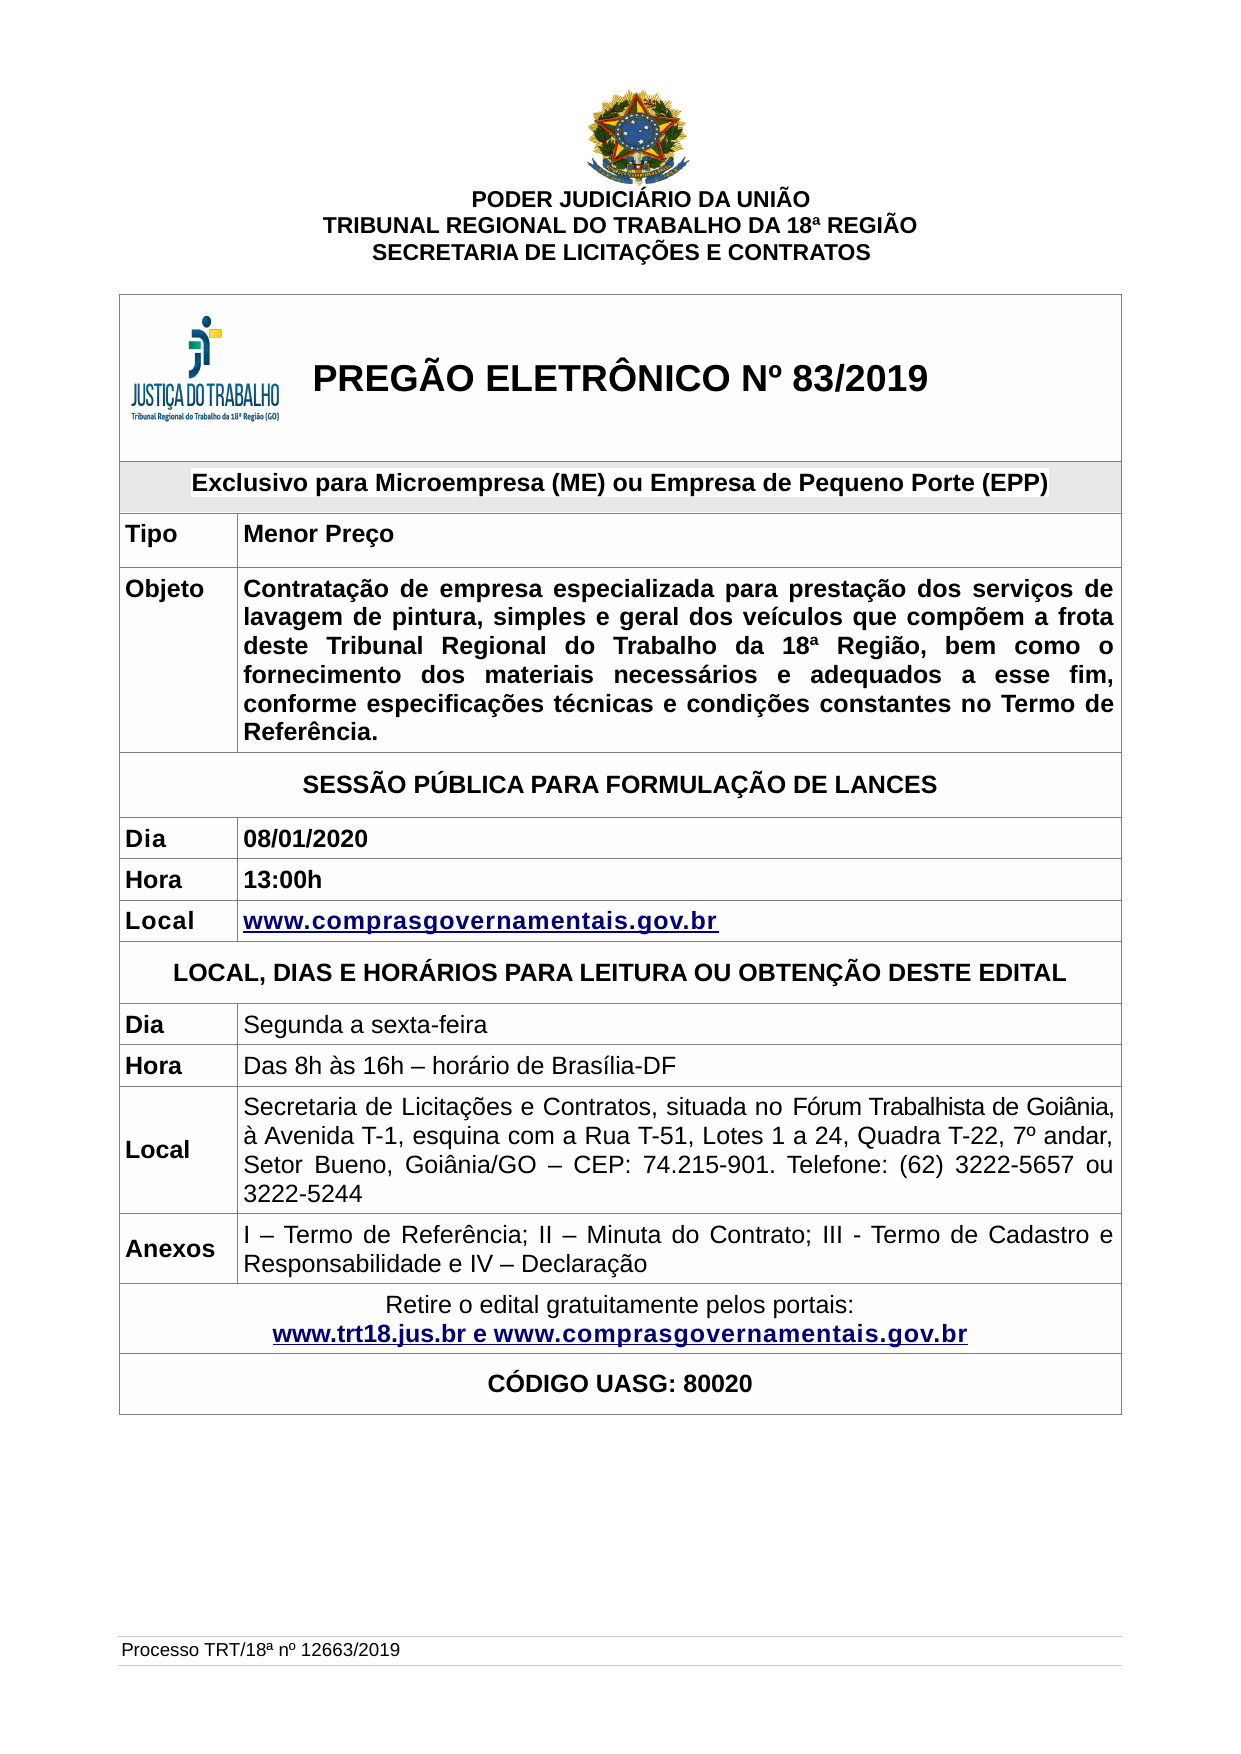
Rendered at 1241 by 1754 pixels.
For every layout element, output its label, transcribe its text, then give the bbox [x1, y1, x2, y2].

table_cell Local [120, 1087, 237, 1213]
text SECRETARIA DE LICITAÇÕES E CONTRATOS [118, 238, 1124, 265]
text TRIBUNAL REGIONAL DO TRABALHO DA 18ª REGIÃO [116, 212, 1124, 238]
table_cell Dia [120, 818, 237, 858]
table_cell Tipo [120, 514, 237, 567]
table_cell Hora [120, 859, 237, 899]
picture [127, 312, 283, 425]
table_cell www.comprasgovernamentais.gov.br [238, 901, 1121, 941]
table_cell Retire o edital gratuitamente pelos portais: www.trt18.jus.br e www.comprasgovernamentais.gov.br [120, 1284, 1121, 1353]
table_cell Dia [120, 1004, 237, 1044]
table_cell Local [120, 901, 237, 941]
table_cell Das 8h às 16h – horário de Brasília-DF [238, 1045, 1121, 1086]
table_cell Secretaria de Licitações e Contratos, situada no Fórum Trabalhista de Goiânia, à Avenida T-1, esquina com a Rua T-51, Lotes 1 a 24, Quadra T-22, 7º andar, Setor Bueno, Goiânia/GO – CEP: 74.215-901. Telefone: (62) 3222-5657 ou 3222-5244 [238, 1087, 1121, 1213]
text PODER JUDICIÁRIO DA UNIÃO [160, 186, 1122, 212]
table_cell Objeto [120, 568, 237, 752]
table_cell SESSÃO PÚBLICA PARA FORMULAÇÃO DE LANCES [120, 753, 1121, 817]
table_cell LOCAL, DIAS E HORÁRIOS PARA LEITURA OU OBTENÇÃO DESTE EDITAL [120, 942, 1121, 1003]
table_cell 08/01/2020 [238, 818, 1121, 858]
table_cell Hora [120, 1045, 237, 1086]
table_cell CÓDIGO UASG: 80020 [120, 1354, 1121, 1414]
table_cell 13:00h [238, 859, 1121, 899]
table_cell Exclusivo para Microempresa (ME) ou Empresa de Pequeno Porte (EPP) [120, 462, 1121, 512]
table_header PREGÃO ELETRÔNICO Nº 83/2019 [120, 295, 1121, 461]
table_cell Anexos [120, 1214, 237, 1283]
table_cell Menor Preço [238, 514, 1121, 567]
table_cell Contratação de empresa especializada para prestação dos serviços de lavagem de pintura, simples e geral dos veículos que compõem a frota deste Tribunal Regional do Trabalho da 18ª Região, bem como o fornecimento dos materiais necessários e adequados a esse fim, conforme especificações técnicas e condições constantes no Termo de Referência. [238, 568, 1121, 752]
table_cell I – Termo de Referência; II – Minuta do Contrato; III - Termo de Cadastro e Responsabilidade e IV – Declaração [238, 1214, 1121, 1283]
table_cell Segunda a sexta-feira [238, 1004, 1121, 1044]
